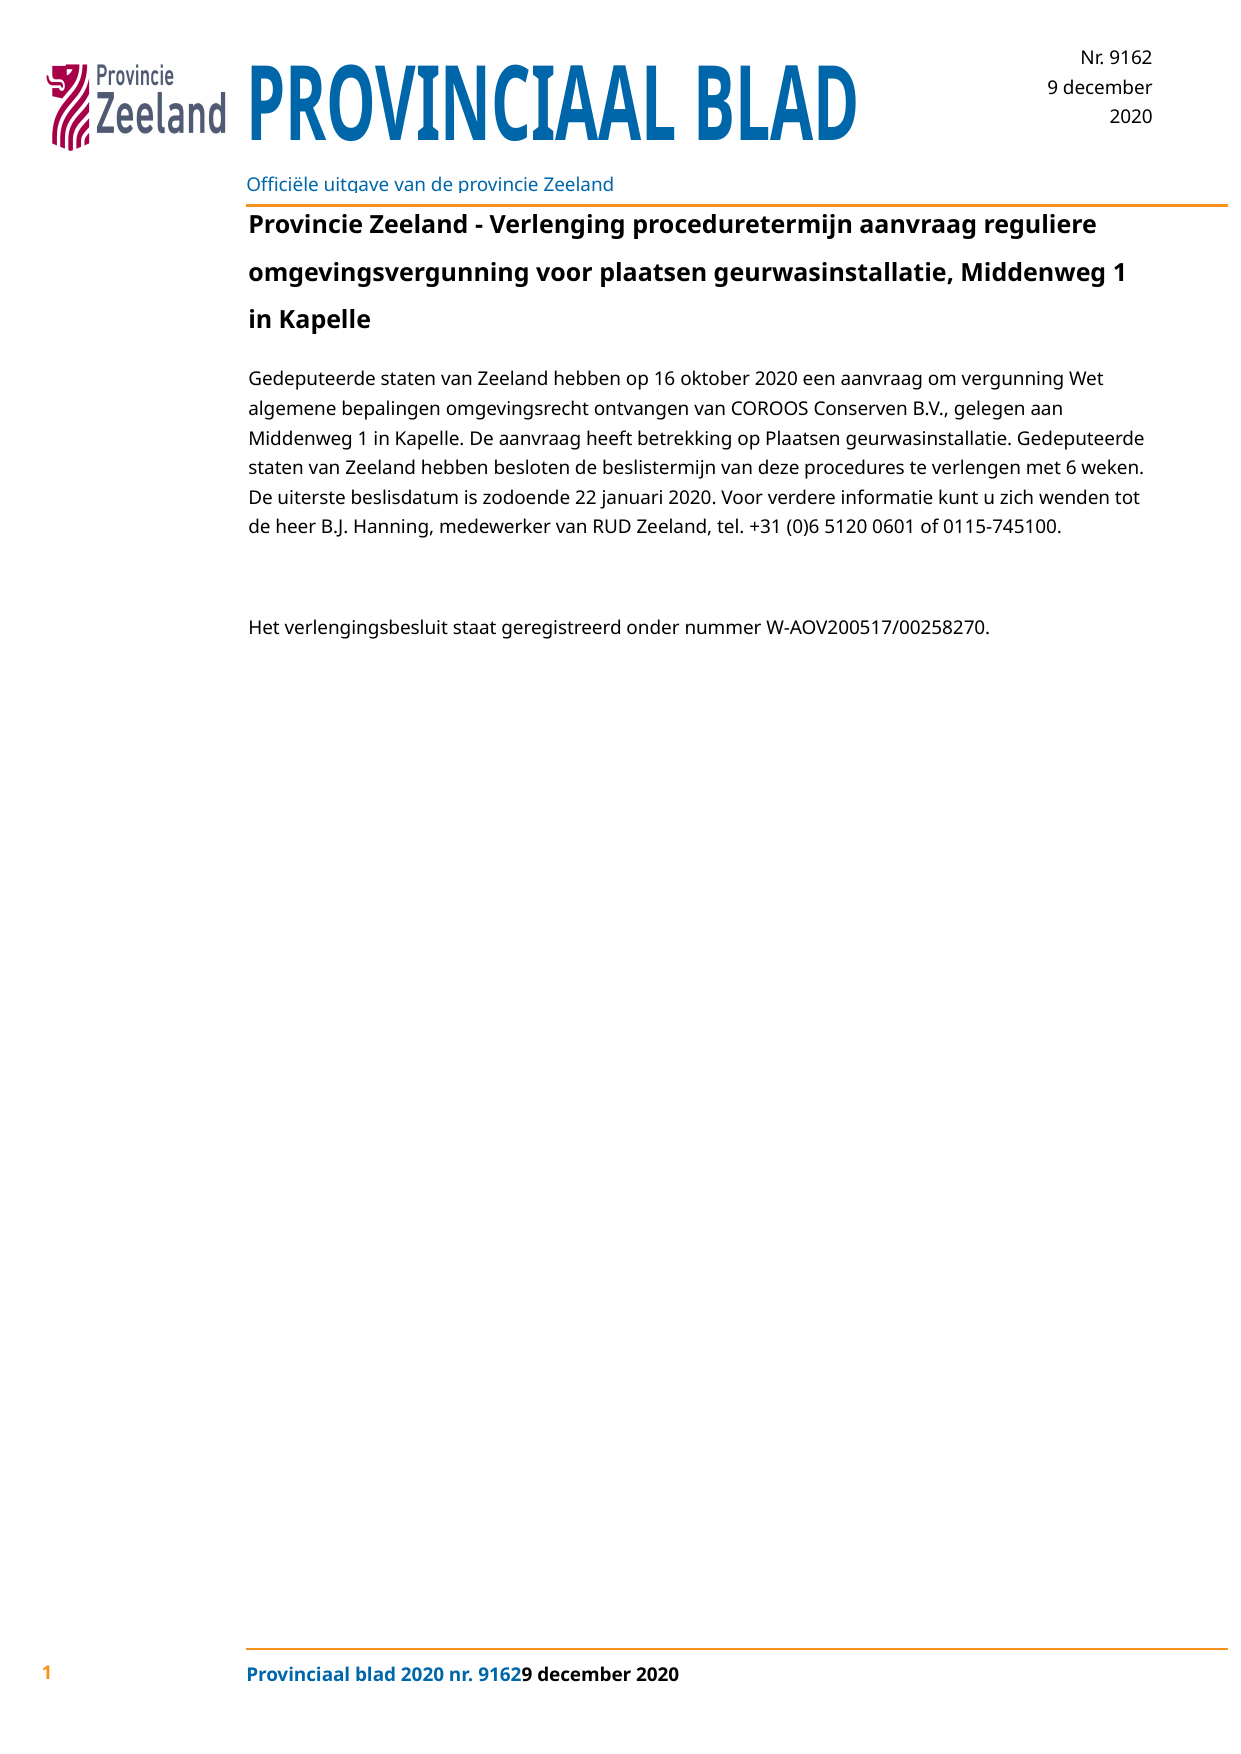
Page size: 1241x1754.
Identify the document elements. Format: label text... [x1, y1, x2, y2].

text Gedeputeerde staten van Zeeland hebben op 16 oktober 2020 een aanvraag om vergunning Wet algemene bepalingen omgevingsrecht ontvangen van COROOS Conserven B.V., gelegen aan Middenweg 1 in Kapelle. De aanvraag heeft betrekking op Plaatsen geurwasinstallatie. Gedeputeerde staten van Zeeland hebben besloten de beslistermijn van deze procedures te verlengen met 6 weken. De uiterste beslisdatum is zodoende 22 januari 2020. Voor verdere informatie kunt u zich wenden tot de heer B.J. Hanning, medewerker van RUD Zeeland, tel. +31 (0)6 5120 0601 of 0115-745100. [248, 366, 1152, 539]
text Provincie Zeeland - Verlenging proceduretermijn aanvraag reguliere omgevingsvergunning voor plaatsen geurwasinstallatie, Middenweg 1 in Kapelle [248, 207, 1152, 336]
picture [41, 47, 231, 172]
text Het verlengingsbesluit staat geregistreerd onder nummer W-AOV200517/00258270. [248, 614, 1152, 640]
